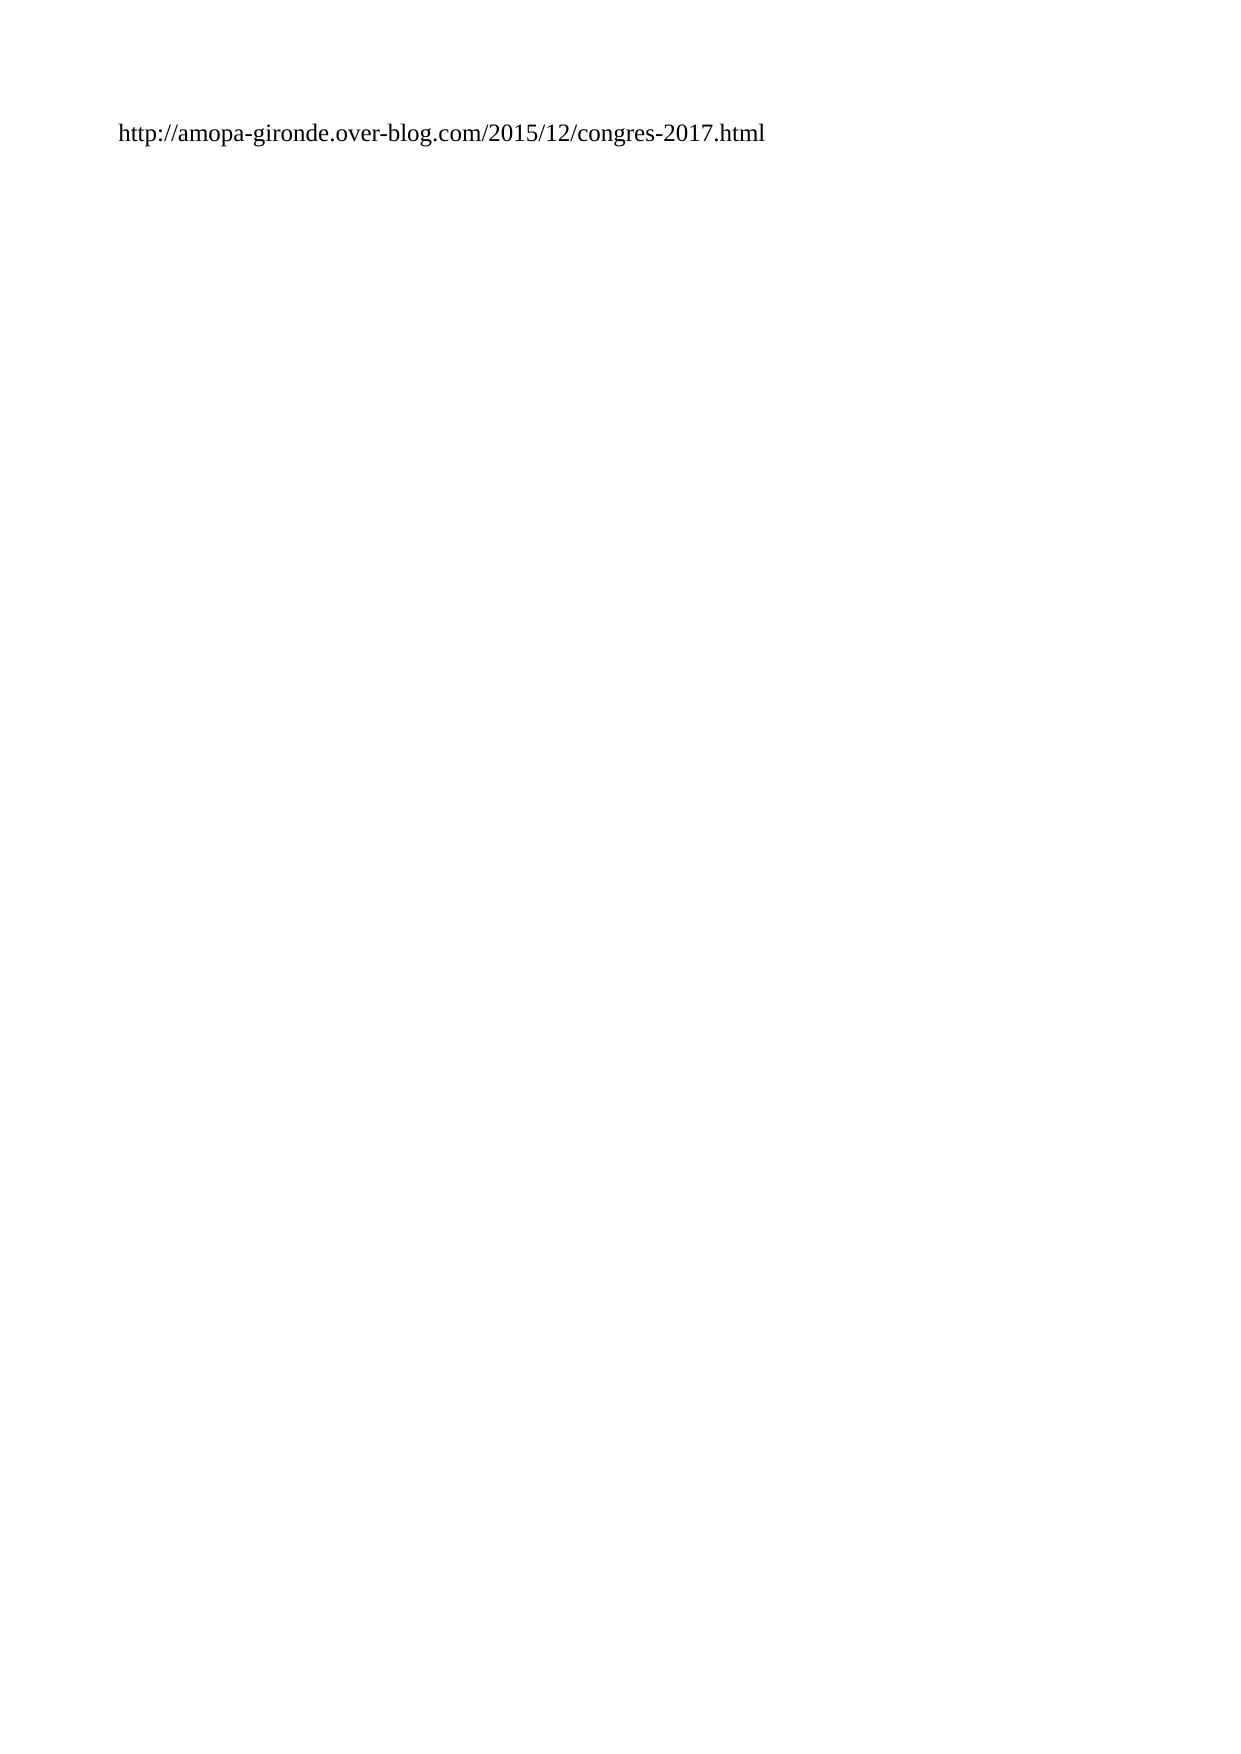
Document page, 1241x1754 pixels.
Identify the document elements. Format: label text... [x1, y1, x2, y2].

text http://amopa-gironde.over-blog.com/2015/12/congres-2017.html [118, 118, 1122, 147]
